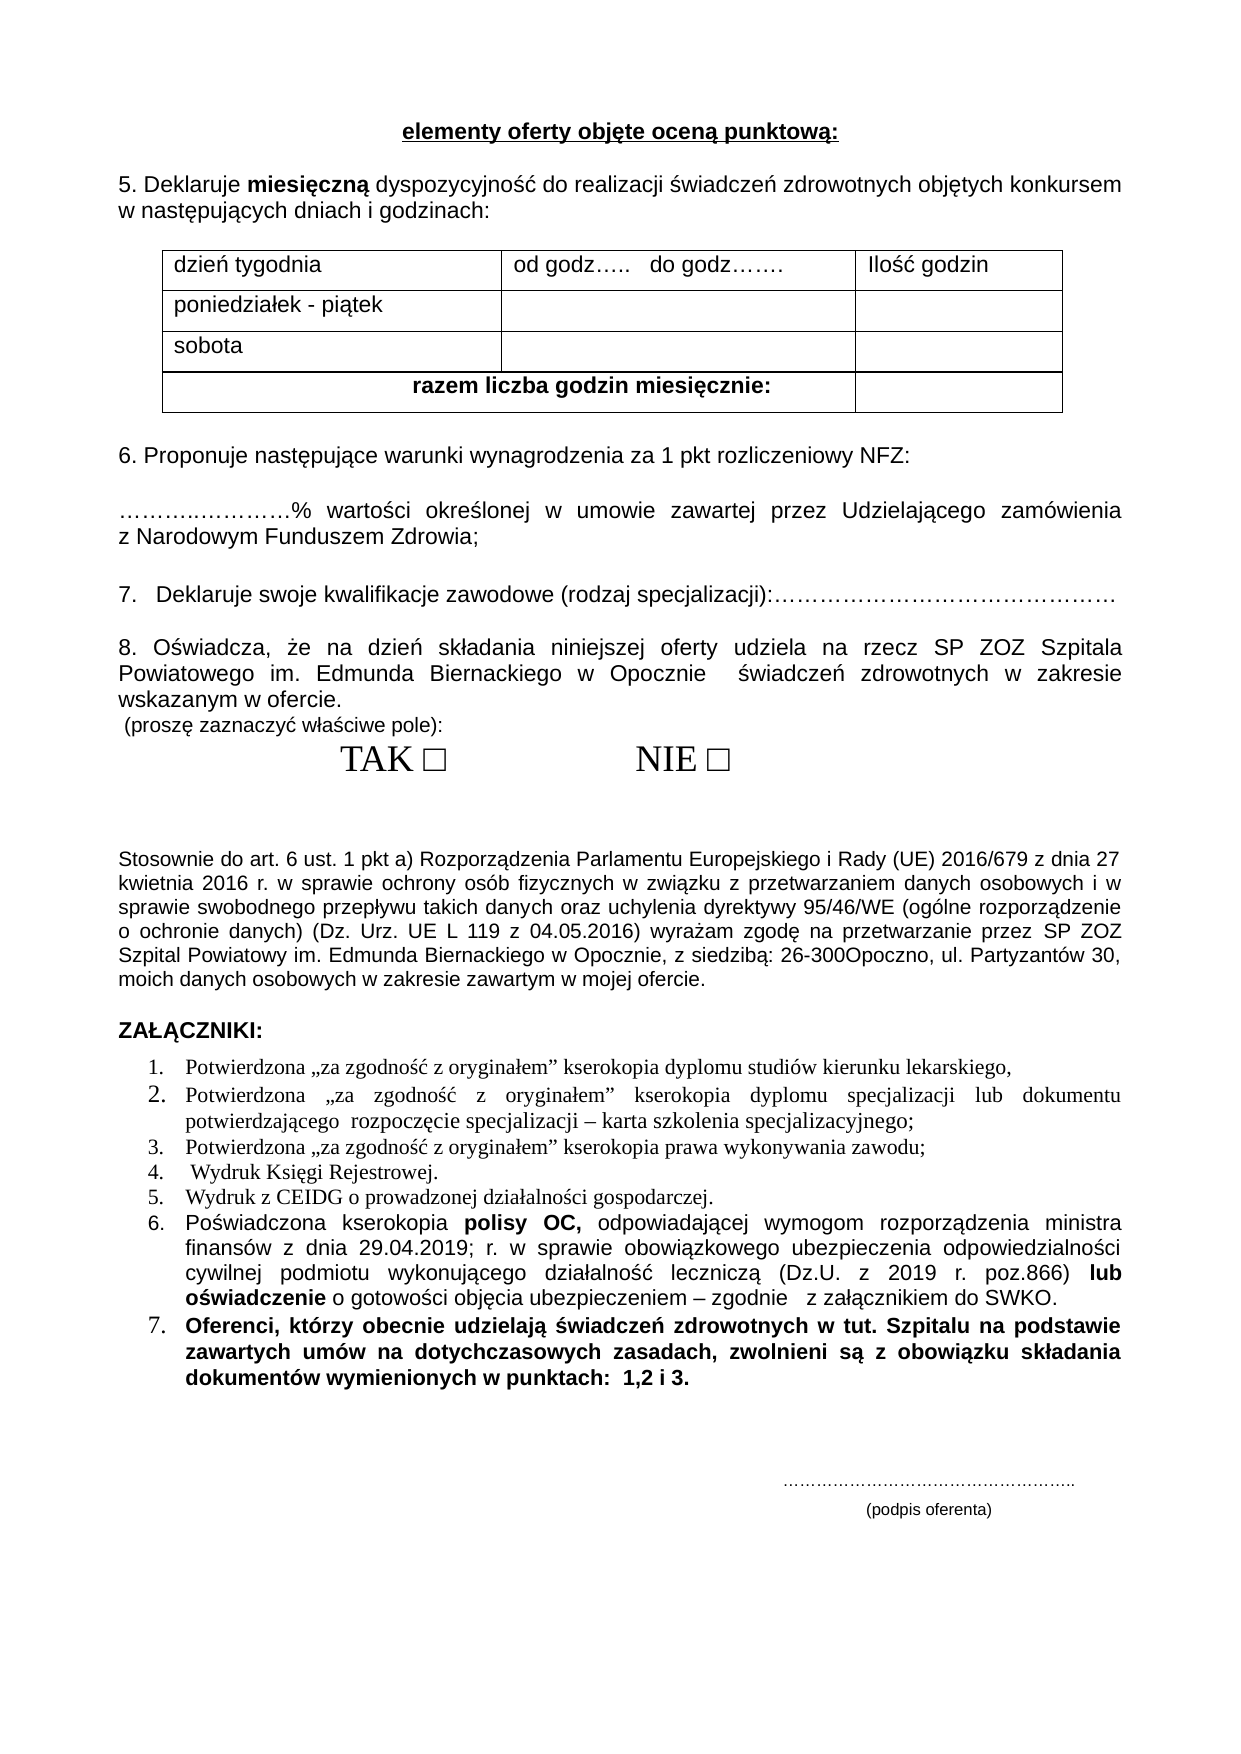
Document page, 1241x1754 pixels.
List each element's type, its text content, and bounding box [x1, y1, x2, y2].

text 8. Oświadcza, że na dzień składania niniejszej oferty udziela na rzecz SP ZOZ Szpitala Powiatowego im. Edmunda Biernackiego w Opocznie świadczeń zdrowotnych w zakresie wskazanym w ofercie. [118, 633, 1122, 712]
table_cell razem liczba godzin miesięcznie: [163, 373, 855, 412]
text ZAŁĄCZNIKI: [118, 1017, 1122, 1043]
table_cell [856, 373, 1062, 412]
text 5. Deklaruje miesięczną dyspozycyjność do realizacji świadczeń zdrowotnych objętych konkursem w następujących dniach i godzinach: [118, 171, 1122, 223]
list Potwierdzona „za zgodność z oryginałem” kserokopia dyplomu studiów kierunku lekarskiego, [148, 1054, 1122, 1079]
table_cell poniedziałek - piątek [163, 291, 501, 331]
table_cell [502, 332, 855, 371]
list Potwierdzona „za zgodność z oryginałem” kserokopia dyplomu specjalizacji lub dokumentu potwierdzającego rozpoczęcie specjalizacji – karta szkolenia specjalizacyjnego; [148, 1079, 1122, 1134]
text elementy oferty objęte oceną punktową: [118, 118, 1122, 144]
table_header dzień tygodnia [163, 251, 501, 290]
table_cell sobota [163, 332, 501, 371]
list Wydruk Księgi Rejestrowej. [148, 1159, 1122, 1184]
list Oferenci, którzy obecnie udzielają świadczeń zdrowotnych w tut. Szpitalu na podstawie zawartych umów na dotychczasowych zasadach, zwolnieni są z obowiązku składania dokumentów wymienionych w punktach: 1,2 i 3. [148, 1310, 1122, 1389]
text ………..…………% wartości określonej w umowie zawartej przez Udzielającego zamówienia z Narodowym Funduszem Zdrowia; [118, 497, 1122, 549]
text TAK □ NIE □ [118, 736, 1122, 779]
table_header Ilość godzin [856, 251, 1062, 290]
text 6. Proponuje następujące warunki wynagrodzenia za 1 pkt rozliczeniowy NFZ: [118, 442, 1122, 468]
table_cell [856, 291, 1062, 331]
text Stosownie do art. 6 ust. 1 pkt a) Rozporządzenia Parlamentu Europejskiego i Rady (UE) 2016/679 z dnia 27 kwietnia 2016 r. w sprawie ochrony osób fizycznych w związku z przetwarzaniem danych osobowych i w sprawie swobodnego przepływu takich danych oraz uchylenia dyrektywy 95/46/WE (ogólne rozporządzenie o ochronie danych) (Dz. Urz. UE L 119 z 04.05.2016) wyrażam zgodę na przetwarzanie przez SP ZOZ Szpital Powiatowy im. Edmunda Biernackiego w Opocznie, z siedzibą: 26-300Opoczno, ul. Partyzantów 30, moich danych osobowych w zakresie zawartym w mojej ofercie. [118, 847, 1122, 990]
text 7. Deklaruje swoje kwalifikacje zawodowe (rodzaj specjalizacji):……………………………………… [118, 581, 1122, 607]
list Wydruk z CEIDG o prowadzonej działalności gospodarczej. [148, 1184, 1122, 1209]
table_cell [856, 332, 1062, 371]
table_header od godz….. do godz……. [502, 251, 855, 290]
text …………………………………………….. [413, 1471, 1122, 1490]
text (proszę zaznaczyć właściwe pole): [118, 712, 1122, 736]
list Potwierdzona „za zgodność z oryginałem” kserokopia prawa wykonywania zawodu; [148, 1134, 1122, 1159]
table_cell [502, 291, 855, 331]
text (podpis oferenta) [413, 1500, 1122, 1519]
list Poświadczona kserokopia polisy OC, odpowiadającej wymogom rozporządzenia ministra finansów z dnia 29.04.2019; r. w sprawie obowiązkowego ubezpieczenia odpowiedzialności cywilnej podmiotu wykonującego działalność leczniczą (Dz.U. z 2019 r. poz.866) lub oświadczenie o gotowości objęcia ubezpieczeniem – zgodnie z załącznikiem do SWKO. [148, 1209, 1122, 1310]
